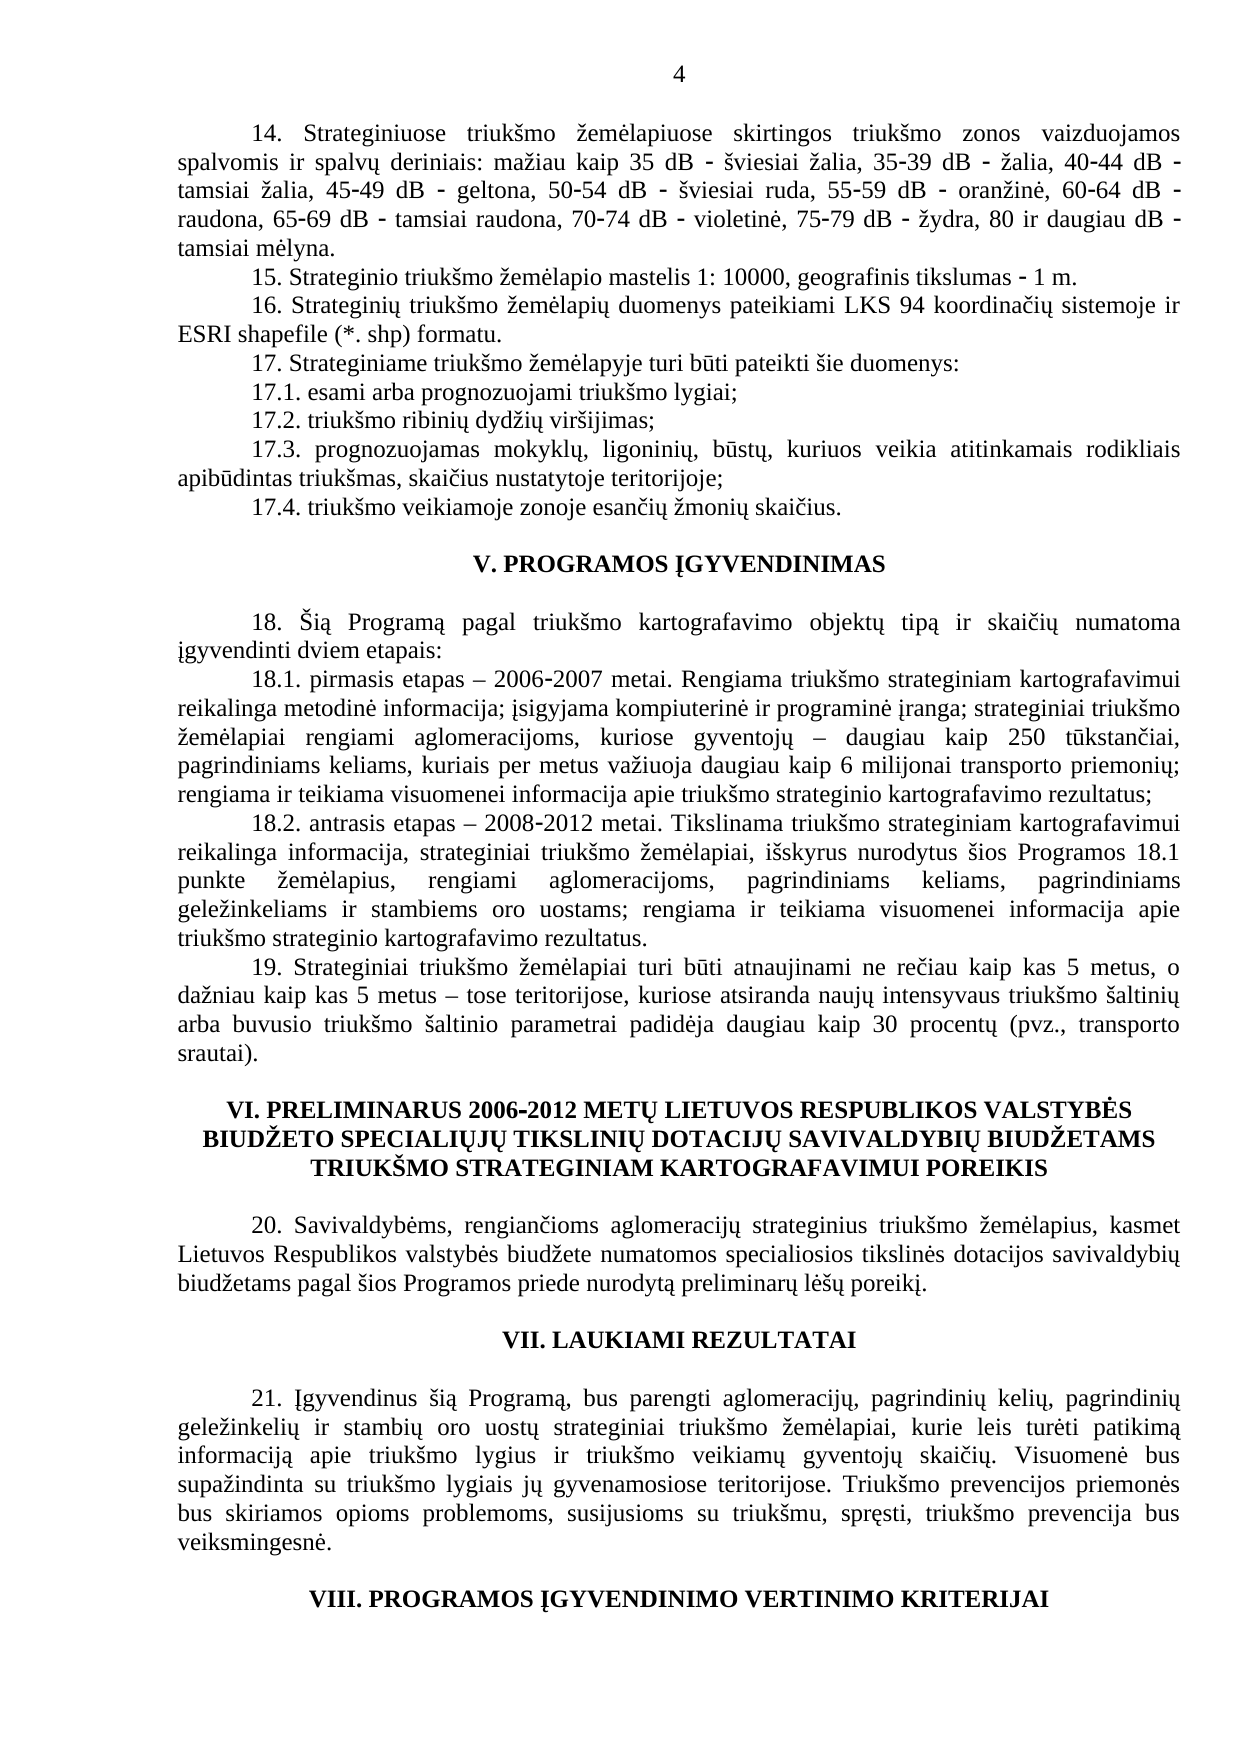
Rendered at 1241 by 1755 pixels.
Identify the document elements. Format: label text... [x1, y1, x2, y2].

text 21. Įgyvendinus šią Programą, bus parengti aglomeracijų, pagrindinių kelių, pagrindinių geležinkelių ir stambių oro uostų strateginiai triukšmo žemėlapiai, kurie leis turėti patikimą informaciją apie triukšmo lygius ir triukšmo veikiamų gyventojų skaičių. Visuomenė bus supažindinta su triukšmo lygiais jų gyvenamosiose teritorijose. Triukšmo prevencijos priemonės bus skiriamos opioms problemoms, susijusioms su triukšmu, spręsti, triukšmo prevencija bus veiksmingesnė. [177, 1383, 1181, 1556]
text 15. Strateginio triukšmo žemėlapio mastelis 1: 10000, geografinis tikslumas  1 m. [177, 262, 1181, 291]
text 17.3. prognozuojamas mokyklų, ligoninių, būstų, kuriuos veikia atitinkamais rodikliais apibūdintas triukšmas, skaičius nustatytoje teritorijoje; [177, 434, 1181, 492]
text 20. Savivaldybėms, rengiančioms aglomeracijų strateginius triukšmo žemėlapius, kasmet Lietuvos Respublikos valstybės biudžete numatomos specialiosios tikslinės dotacijos savivaldybių biudžetams pagal šios Programos priede nurodytą preliminarų lėšų poreikį. [177, 1211, 1181, 1297]
text VI. PRELIMINARUS 20062012 METŲ LIETUVOS RESPUBLIKOS VALSTYBĖS BIUDŽETO SPECIALIŲJŲ TIKSLINIŲ DOTACIJŲ SAVIVALDYBIŲ BIUDŽETAMS TRIUKŠMO STRATEGINIAM KARTOGRAFAVIMUI POREIKIS [177, 1096, 1181, 1182]
text 17. Strateginiame triukšmo žemėlapyje turi būti pateikti šie duomenys: [177, 348, 1181, 377]
text 16. Strateginių triukšmo žemėlapių duomenys pateikiami LKS 94 koordinačių sistemoje ir ESRI shapefile (*. shp) formatu. [177, 291, 1181, 348]
text 18. Šią Programą pagal triukšmo kartografavimo objektų tipą ir skaičių numatoma įgyvendinti dviem etapais: [177, 607, 1181, 664]
text 19. Strateginiai triukšmo žemėlapiai turi būti atnaujinami ne rečiau kaip kas 5 metus, o dažniau kaip kas 5 metus – tose teritorijose, kuriose atsiranda naujų intensyvaus triukšmo šaltinių arba buvusio triukšmo šaltinio parametrai padidėja daugiau kaip 30 procentų (pvz., transporto srautai). [177, 952, 1181, 1067]
text V. PROGRAMOS ĮGYVENDINIMAS [177, 549, 1181, 578]
text 17.2. triukšmo ribinių dydžių viršijimas; [177, 406, 1181, 434]
text 18.1. pirmasis etapas – 20062007 metai. Rengiama triukšmo strateginiam kartografavimui reikalinga metodinė informacija; įsigyjama kompiuterinė ir programinė įranga; strateginiai triukšmo žemėlapiai rengiami aglomeracijoms, kuriose gyventojų – daugiau kaip 250 tūkstančiai, pagrindiniams keliams, kuriais per metus važiuoja daugiau kaip 6 milijonai transporto priemonių; rengiama ir teikiama visuomenei informacija apie triukšmo strateginio kartografavimo rezultatus; [177, 664, 1181, 808]
text 18.2. antrasis etapas – 20082012 metai. Tikslinama triukšmo strateginiam kartografavimui reikalinga informacija, strateginiai triukšmo žemėlapiai, išskyrus nurodytus šios Programos 18.1 punkte žemėlapius, rengiami aglomeracijoms, pagrindiniams keliams, pagrindiniams geležinkeliams ir stambiems oro uostams; rengiama ir teikiama visuomenei informacija apie triukšmo strateginio kartografavimo rezultatus. [177, 808, 1181, 952]
text 17.4. triukšmo veikiamoje zonoje esančių žmonių skaičius. [177, 492, 1181, 521]
text VII. LAUKIAMI REZULTATAI [177, 1326, 1181, 1354]
text 17.1. esami arba prognozuojami triukšmo lygiai; [177, 377, 1181, 406]
text VIII. PROGRAMOS ĮGYVENDINIMO VERTINIMO KRITERIJAI [177, 1584, 1181, 1613]
text 14. Strateginiuose triukšmo žemėlapiuose skirtingos triukšmo zonos vaizduojamos spalvomis ir spalvų deriniais: mažiau kaip 35 dB  šviesiai žalia, 3539 dB  žalia, 4044 dB  tamsiai žalia, 4549 dB  geltona, 5054 dB  šviesiai ruda, 5559 dB  oranžinė, 6064 dB  raudona, 6569 dB  tamsiai raudona, 7074 dB  violetinė, 7579 dB  žydra, 80 ir daugiau dB  tamsiai mėlyna. [177, 118, 1181, 262]
